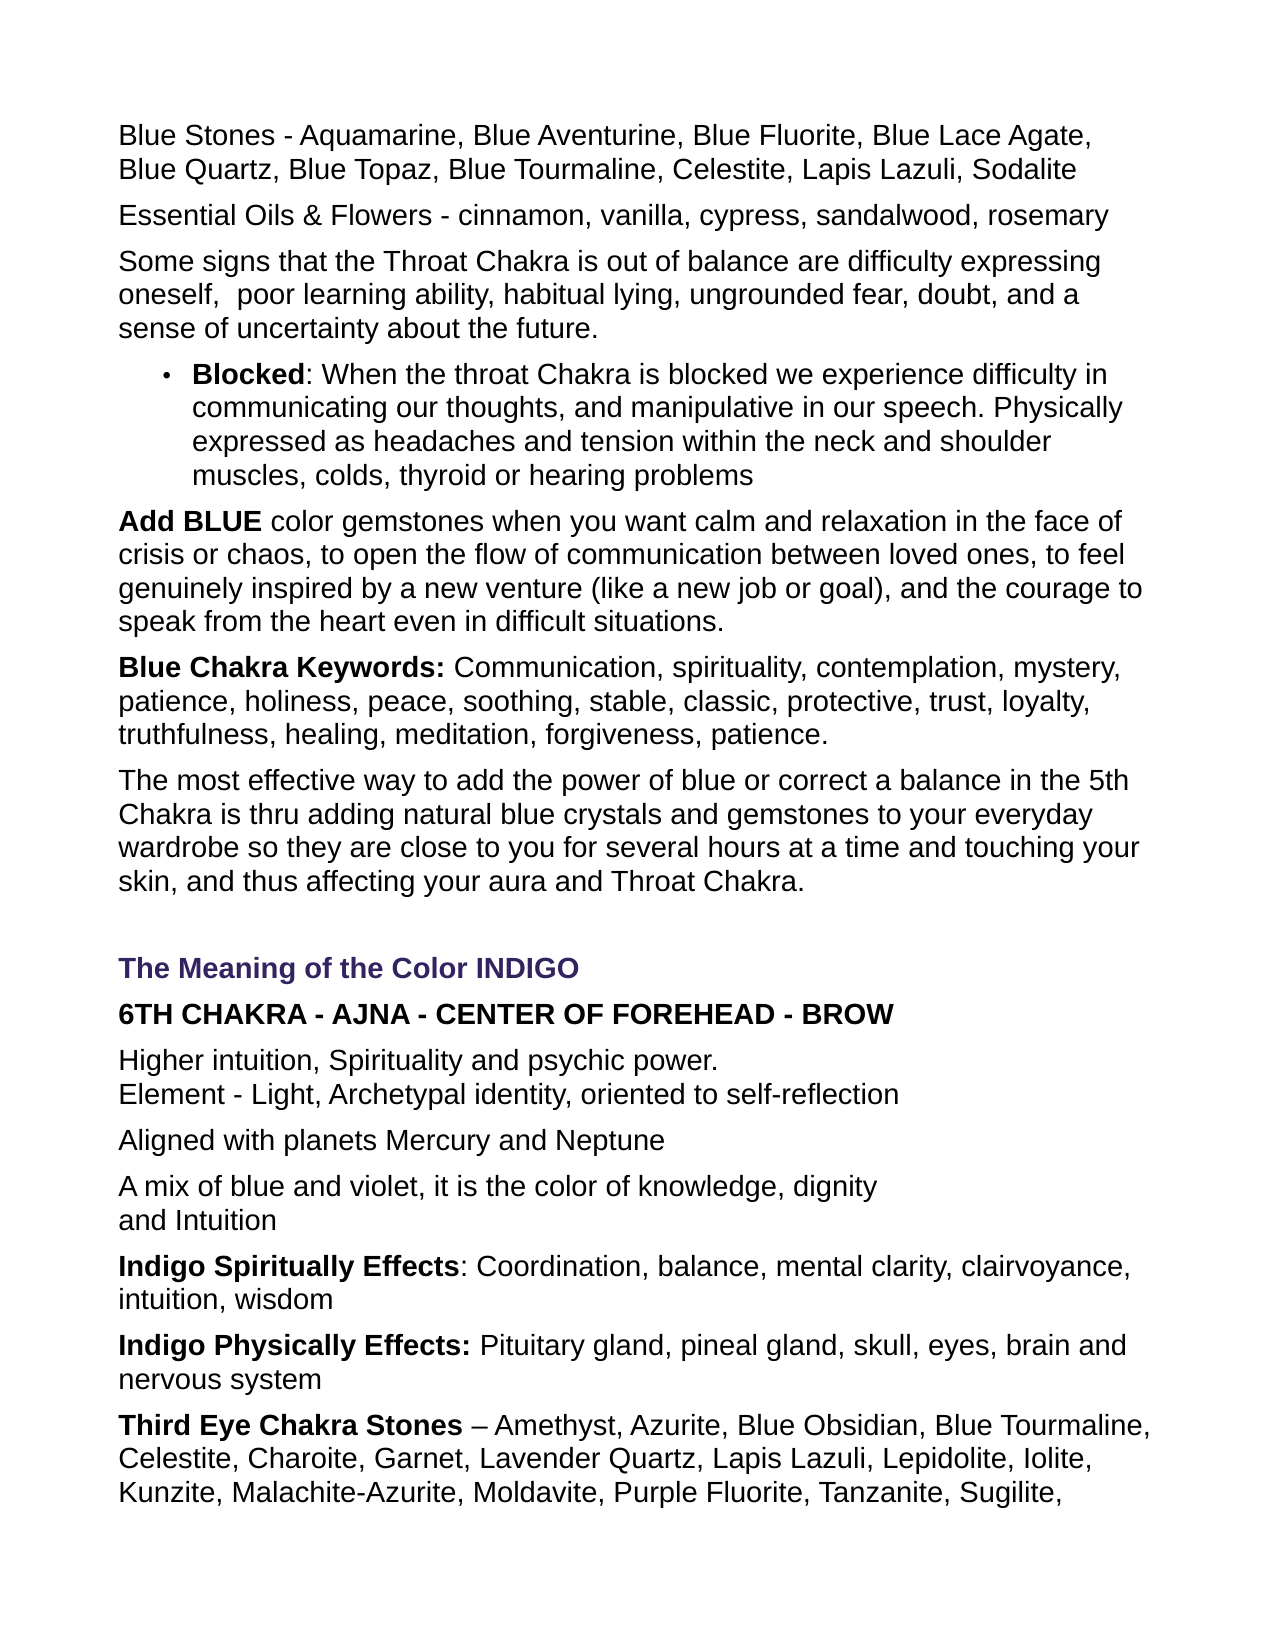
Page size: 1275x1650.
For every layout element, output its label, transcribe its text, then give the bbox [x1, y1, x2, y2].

text Third Eye Chakra Stones – Amethyst, Azurite, Blue Obsidian, Blue Tourmaline, Celestite, Charoite, Garnet, Lavender Quartz, Lapis Lazuli, Lepidolite, Iolite, Kunzite, Malachite-Azurite, Moldavite, Purple Fluorite, Tanzanite, Sugilite, [118, 1408, 1157, 1508]
text A mix of blue and violet, it is the color of knowledge, dignity and Intuition [118, 1169, 1157, 1236]
text Aligned with planets Mercury and Neptune [118, 1123, 1157, 1156]
text Indigo Spiritually Effects: Coordination, balance, mental clarity, clairvoyance, intuition, wisdom [118, 1248, 1157, 1316]
text The most effective way to add the power of blue or correct a balance in the 5th Chakra is thru adding natural blue crystals and gemstones to your everyday wardrobe so they are close to you for several hours at a time and touching your skin, and thus affecting your aura and Throat Chakra. [118, 763, 1157, 897]
list Blocked: When the throat Chakra is blocked we experience difficulty in communicating our thoughts, and manipulative in our speech. Physically expressed as headaches and tension within the neck and shoulder muscles, colds, thyroid or hearing problems [162, 357, 1157, 491]
text Essential Oils & Flowers - cinnamon, vanilla, cypress, sandalwood, rosemary [118, 198, 1157, 231]
text Blue Stones - Aquamarine, Blue Aventurine, Blue Fluorite, Blue Lace Agate, Blue Quartz, Blue Topaz, Blue Tourmaline, Celestite, Lapis Lazuli, Sodalite [118, 118, 1157, 185]
text Blue Chakra Keywords: Communication, spirituality, contemplation, mystery, patience, holiness, peace, soothing, stable, classic, protective, trust, loyalty, truthfulness, healing, meditation, forgiveness, patience. [118, 650, 1157, 751]
text Some signs that the Throat Chakra is out of balance are difficulty expressing oneself, poor learning ability, habitual lying, ungrounded fear, doubt, and a sense of uncertainty about the future. [118, 244, 1157, 344]
text Add BLUE color gemstones when you want calm and relaxation in the face of crisis or chaos, to open the flow of communication between loved ones, to feel genuinely inspired by a new venture (like a new job or goal), and the courage to speak from the heart even in difficult situations. [118, 503, 1157, 638]
text Higher intuition, Spirituality and psychic power. Element - Light, Archetypal identity, oriented to self-reflection [118, 1043, 1157, 1110]
text 6TH CHAKRA - AJNA - CENTER OF FOREHEAD - BROW [118, 997, 1157, 1031]
text The Meaning of the Color INDIGO [118, 951, 1157, 985]
text Indigo Physically Effects: Pituitary gland, pineal gland, skull, eyes, brain and nervous system [118, 1328, 1157, 1395]
